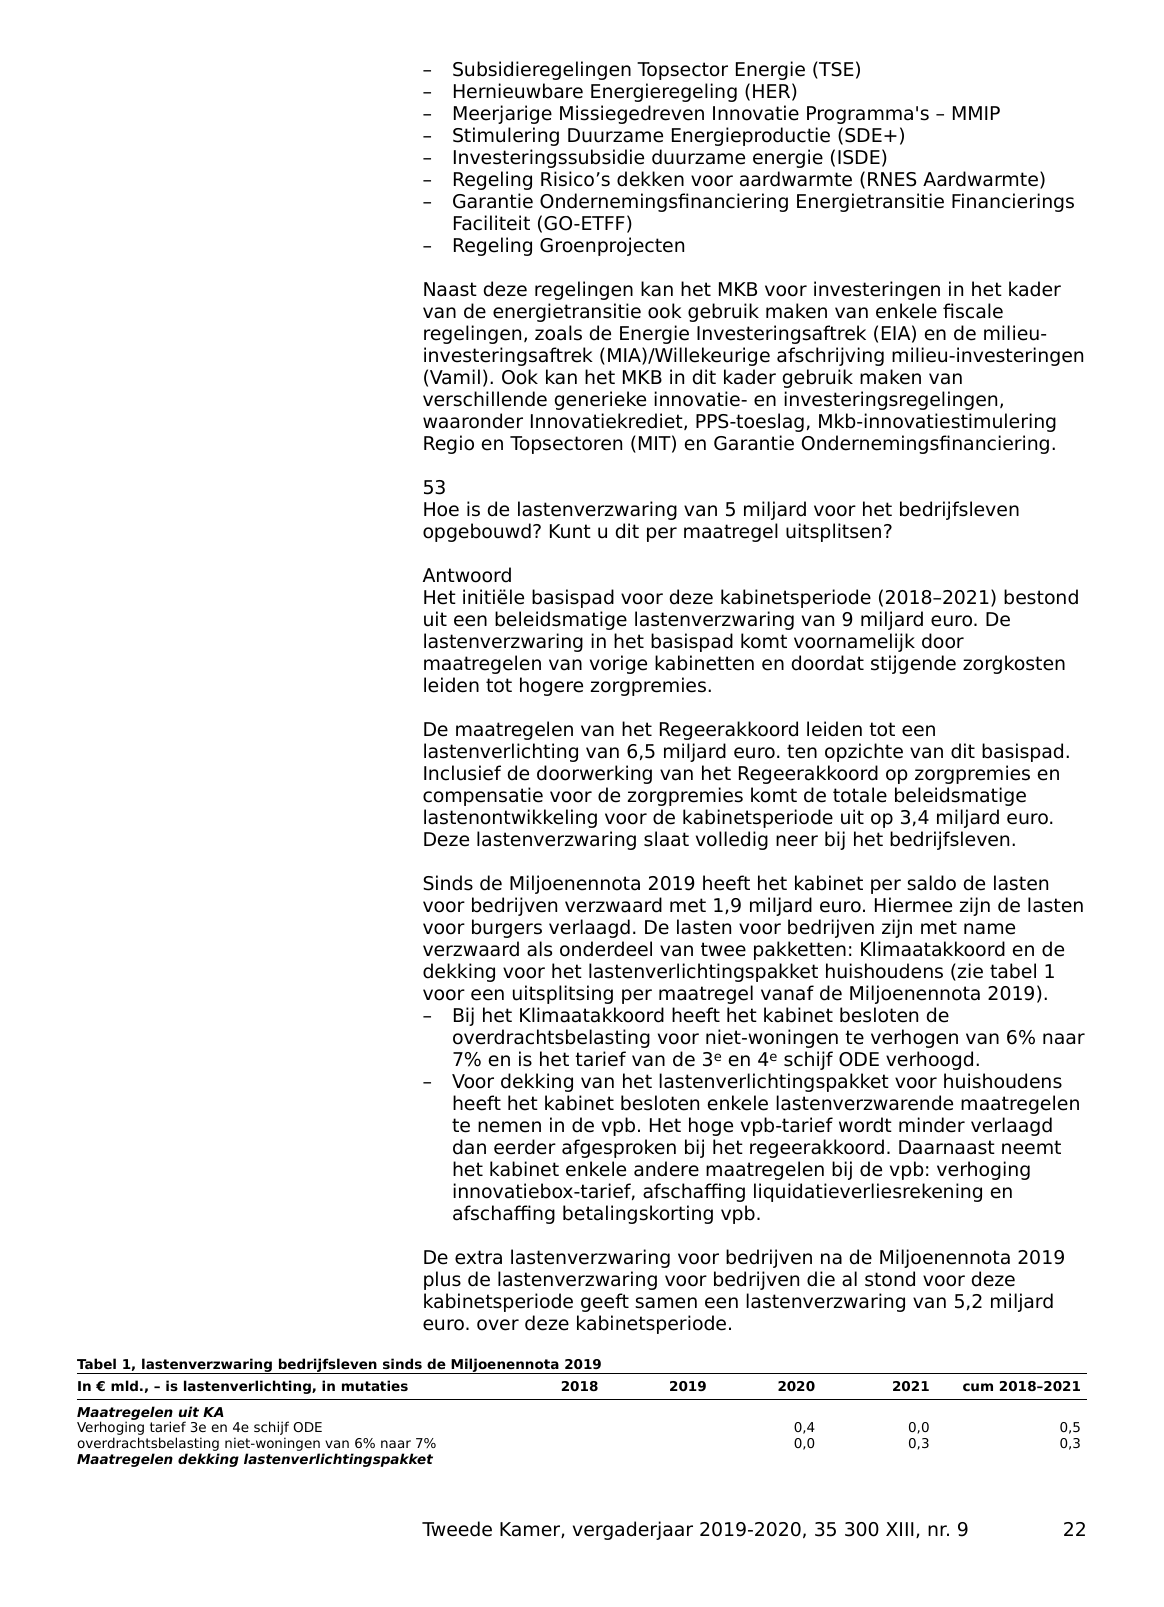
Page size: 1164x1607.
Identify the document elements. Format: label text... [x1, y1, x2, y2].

table_cell [604, 1436, 712, 1452]
text – Bij het Klimaatakkoord heeft het kabinet besloten de overdrachtsbelasting voor niet-woningen te verhogen van 6% naar 7% en is het tarief van de 3e en 4e schijf ODE verhoogd. [422, 1005, 1087, 1071]
table_cell 2020 [713, 1374, 821, 1399]
table_cell [604, 1400, 712, 1420]
text De maatregelen van het Regeerakkoord leiden tot een lastenverlichting van 6,5 miljard euro. ten opzichte van dit basispad. Inclusief de doorwerking van het Regeerakkoord op zorgpremies en compensatie voor de zorgpremies komt de totale beleidsmatige lastenontwikkeling voor de kabinetsperiode uit op 3,4 miljard euro. Deze lastenverzwaring slaat volledig neer bij het bedrijfsleven. [422, 719, 1087, 851]
table_cell 2021 [821, 1374, 935, 1399]
table_cell [604, 1420, 712, 1436]
text De extra lastenverzwaring voor bedrijven na de Miljoenennota 2019 plus de lastenverzwaring voor bedrijven die al stond voor deze kabinetsperiode geeft samen een lastenverzwaring van 5,2 miljard euro. over deze kabinetsperiode. [422, 1247, 1087, 1335]
text – Voor dekking van het lastenverlichtingspakket voor huishoudens heeft het kabinet besloten enkele lastenverzwarende maatregelen te nemen in de vpb. Het hoge vpb-tarief wordt minder verlaagd dan eerder afgesproken bij het regeerakkoord. Daarnaast neemt het kabinet enkele andere maatregelen bij de vpb: verhoging innovatiebox-tarief, afschaffing liquidatieverliesrekening en afschaffing betalingskorting vpb. [422, 1071, 1087, 1225]
text – Regeling Risico’s dekken voor aardwarmte (RNES Aardwarmte) [422, 169, 1087, 191]
text – Regeling Groenprojecten [422, 235, 1087, 257]
text 53 [422, 477, 1087, 499]
table_cell 0,0 [713, 1436, 821, 1452]
text – Hernieuwbare Energieregeling (HER) [422, 81, 1087, 103]
table_cell [935, 1452, 1087, 1467]
table_cell Maatregelen dekking lastenverlichtingspakket [77, 1452, 496, 1467]
text Hoe is de lastenverzwaring van 5 miljard voor het bedrijfsleven opgebouwd? Kunt u dit per maatregel uitsplitsen? [422, 499, 1087, 543]
table_cell [496, 1436, 604, 1452]
table_cell overdrachtsbelasting niet-woningen van 6% naar 7% [77, 1436, 496, 1452]
table_cell [713, 1452, 821, 1467]
table_cell [821, 1452, 935, 1467]
table_cell 2019 [604, 1374, 712, 1399]
table_cell [496, 1420, 604, 1436]
text – Meerjarige Missiegedreven Innovatie Programma's – MMIP [422, 103, 1087, 125]
text – Garantie Ondernemingsfinanciering Energietransitie Financierings Faciliteit (GO-ETFF) [422, 191, 1087, 235]
table_cell [496, 1400, 604, 1420]
text Het initiële basispad voor deze kabinetsperiode (2018–2021) bestond uit een beleidsmatige lastenverzwaring van 9 miljard euro. De lastenverzwaring in het basispad komt voornamelijk door maatregelen van vorige kabinetten en doordat stijgende zorgkosten leiden tot hogere zorgpremies. [422, 587, 1087, 697]
table_cell cum 2018–2021 [935, 1374, 1087, 1399]
table_cell [821, 1400, 935, 1420]
table_cell [713, 1400, 821, 1420]
table_cell 0,0 [821, 1420, 935, 1436]
text – Investeringssubsidie duurzame energie (ISDE) [422, 147, 1087, 169]
table_cell 0,3 [935, 1436, 1087, 1452]
table_cell Verhoging tarief 3e en 4e schijf ODE [77, 1420, 496, 1436]
text Naast deze regelingen kan het MKB voor investeringen in het kader van de energietransitie ook gebruik maken van enkele fiscale regelingen, zoals de Energie Investeringsaftrek (EIA) en de milieu-investeringsaftrek (MIA)/Willekeurige afschrijving milieu-investeringen (Vamil). Ook kan het MKB in dit kader gebruik maken van verschillende generieke innovatie- en investeringsregelingen, waaronder Innovatiekrediet, PPS-toeslag, Mkb-innovatiestimulering Regio en Topsectoren (MIT) en Garantie Ondernemingsfinanciering. [422, 279, 1087, 455]
table_cell [935, 1400, 1087, 1420]
table_cell [604, 1452, 712, 1467]
text Antwoord [422, 565, 1087, 587]
table_cell Maatregelen uit KA [77, 1400, 496, 1420]
table_cell In € mld., – is lastenverlichting, in mutaties [77, 1374, 496, 1399]
text Sinds de Miljoenennota 2019 heeft het kabinet per saldo de lasten voor bedrijven verzwaard met 1,9 miljard euro. Hiermee zijn de lasten voor burgers verlaagd. De lasten voor bedrijven zijn met name verzwaard als onderdeel van twee pakketten: Klimaatakkoord en de dekking voor het lastenverlichtingspakket huishoudens (zie tabel 1 voor een uitsplitsing per maatregel vanaf de Miljoenennota 2019). [422, 873, 1087, 1005]
table_cell 0,3 [821, 1436, 935, 1452]
table_cell [496, 1452, 604, 1467]
text – Subsidieregelingen Topsector Energie (TSE) [422, 59, 1087, 81]
table_cell 0,4 [713, 1420, 821, 1436]
table_cell 2018 [496, 1374, 604, 1399]
text – Stimulering Duurzame Energieproductie (SDE+) [422, 125, 1087, 147]
table_header Tabel 1, lastenverzwaring bedrijfsleven sinds de Miljoenennota 2019 [77, 1357, 1087, 1373]
table_cell 0,5 [935, 1420, 1087, 1436]
